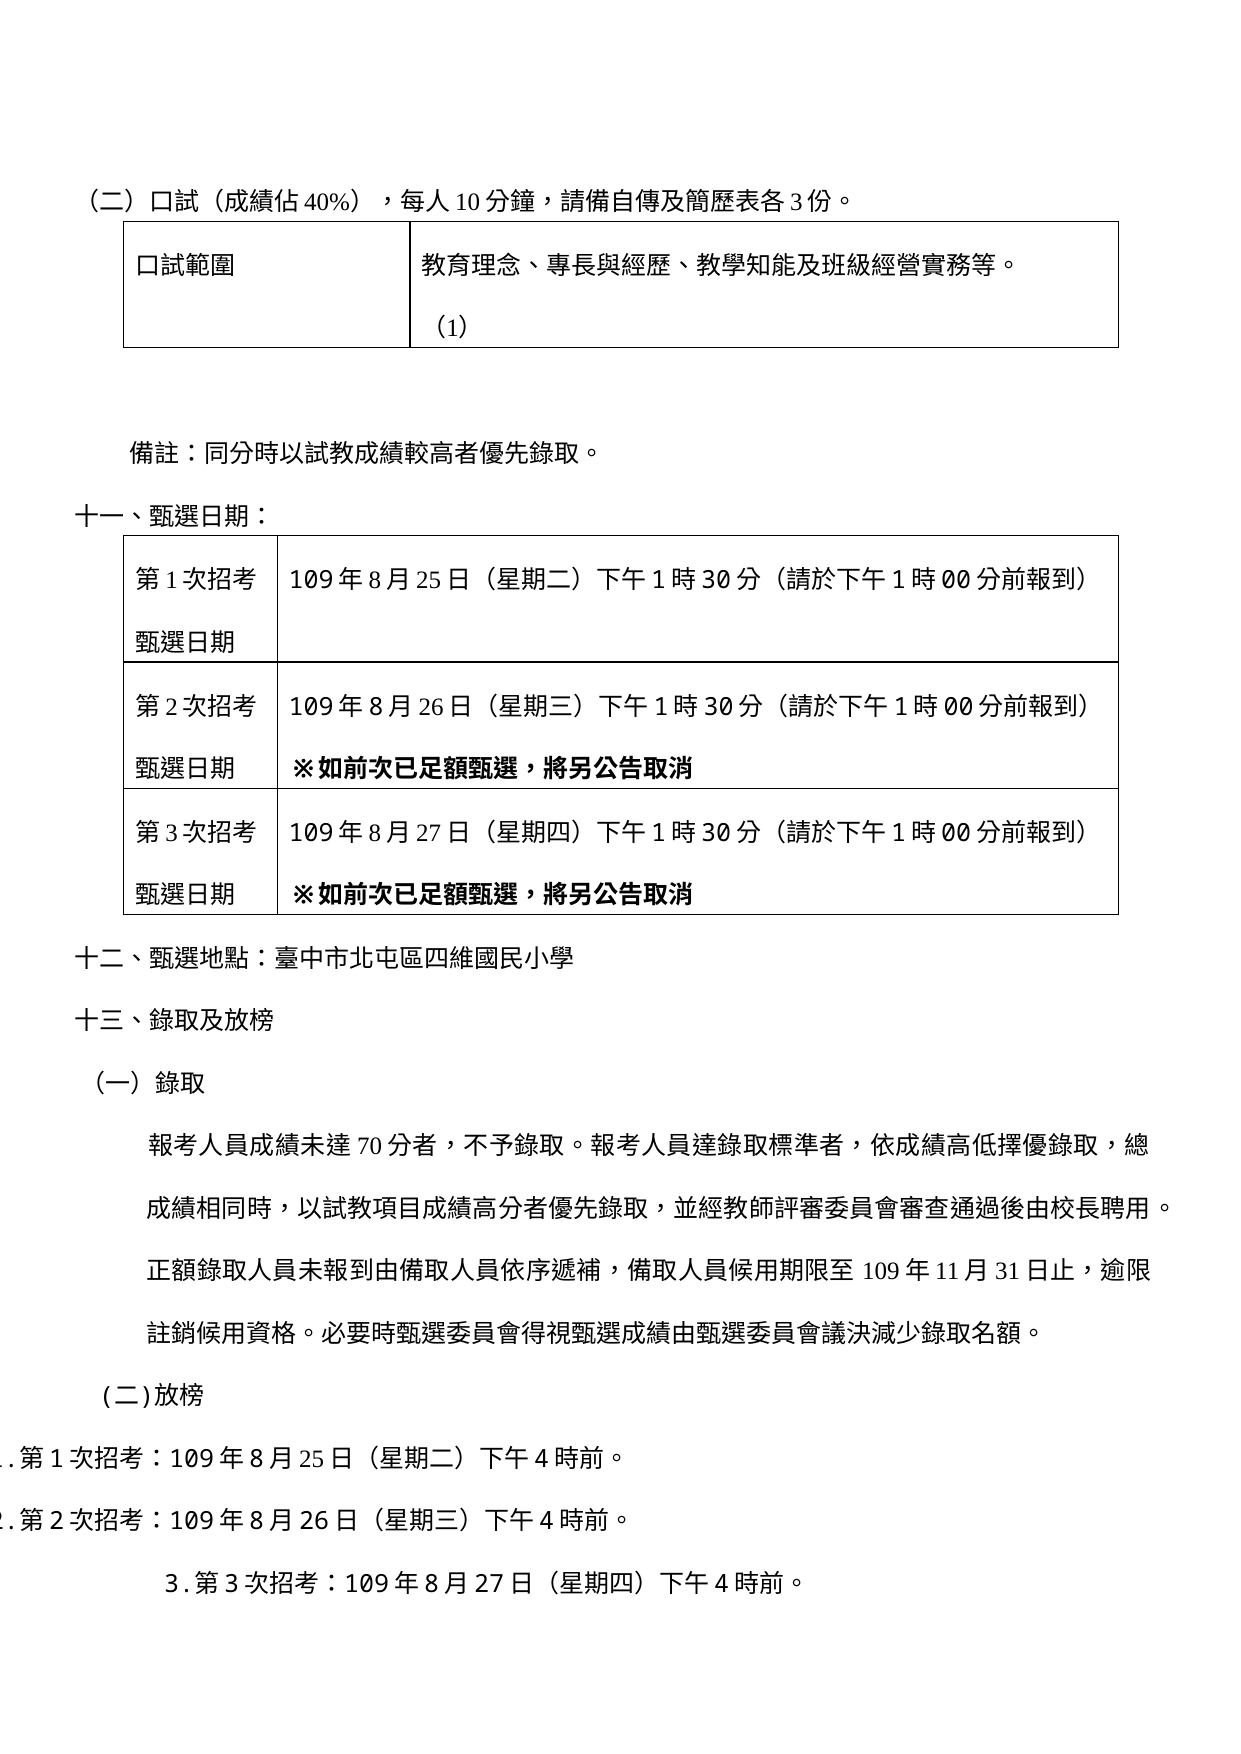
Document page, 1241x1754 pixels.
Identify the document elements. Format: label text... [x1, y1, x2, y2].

text （二）口試（成績佔40%），每人10分鐘，請備自傳及簡歷表各3份。 [74, 158, 1152, 221]
table_cell 109年8月26日（星期三）下午1時30分（請於下午1時00分前報到） ※如前次已足額甄選，將另公告取消 [278, 663, 1118, 787]
text 十一、甄選日期： [74, 473, 1152, 535]
text 十二、甄選地點：臺中市北屯區四維國民小學 [74, 914, 1152, 977]
table_header 教育理念、專長與經歷、教學知能及班級經營實務等。 [411, 222, 1118, 347]
text 2.第2次招考：109年8月26日（星期三）下午4時前。 [0, 1477, 1152, 1539]
text （一）錄取 [74, 1039, 1152, 1102]
text 十三、錄取及放榜 [74, 977, 1152, 1039]
table_header 口試範圍 [124, 222, 409, 347]
text 備註：同分時以試教成績較高者優先錄取。 [74, 410, 1152, 473]
text 3.第3次招考：109年8月27日（星期四）下午4時前。 [74, 1539, 1152, 1602]
text 報考人員成績未達70分者，不予錄取。報考人員達錄取標準者，依成績高低擇優錄取，總成績相同時，以試教項目成績高分者優先錄取，並經教師評審委員會審查通過後由校長聘用。正額錄取人員未報到由備取人員依序遞補，備取人員候用期限至109年11月31日止，逾限註銷候用資格。必要時甄選委員會得視甄選成績由甄選委員會議決減少錄取名額。 [146, 1102, 1152, 1352]
table_cell 第3次招考甄選日期 [124, 789, 277, 913]
table_cell 109年8月27日（星期四）下午1時30分（請於下午1時00分前報到） ※如前次已足額甄選，將另公告取消 [278, 789, 1118, 913]
text 1.第1次招考：109年8月25日（星期二）下午4時前。 [0, 1414, 1152, 1477]
table_header 109年8月25日（星期二）下午1時30分（請於下午1時00分前報到） [278, 536, 1118, 661]
table_header 第1次招考甄選日期 [124, 536, 277, 661]
text (二)放榜 [74, 1352, 1152, 1414]
table_cell 第2次招考甄選日期 [124, 663, 277, 787]
